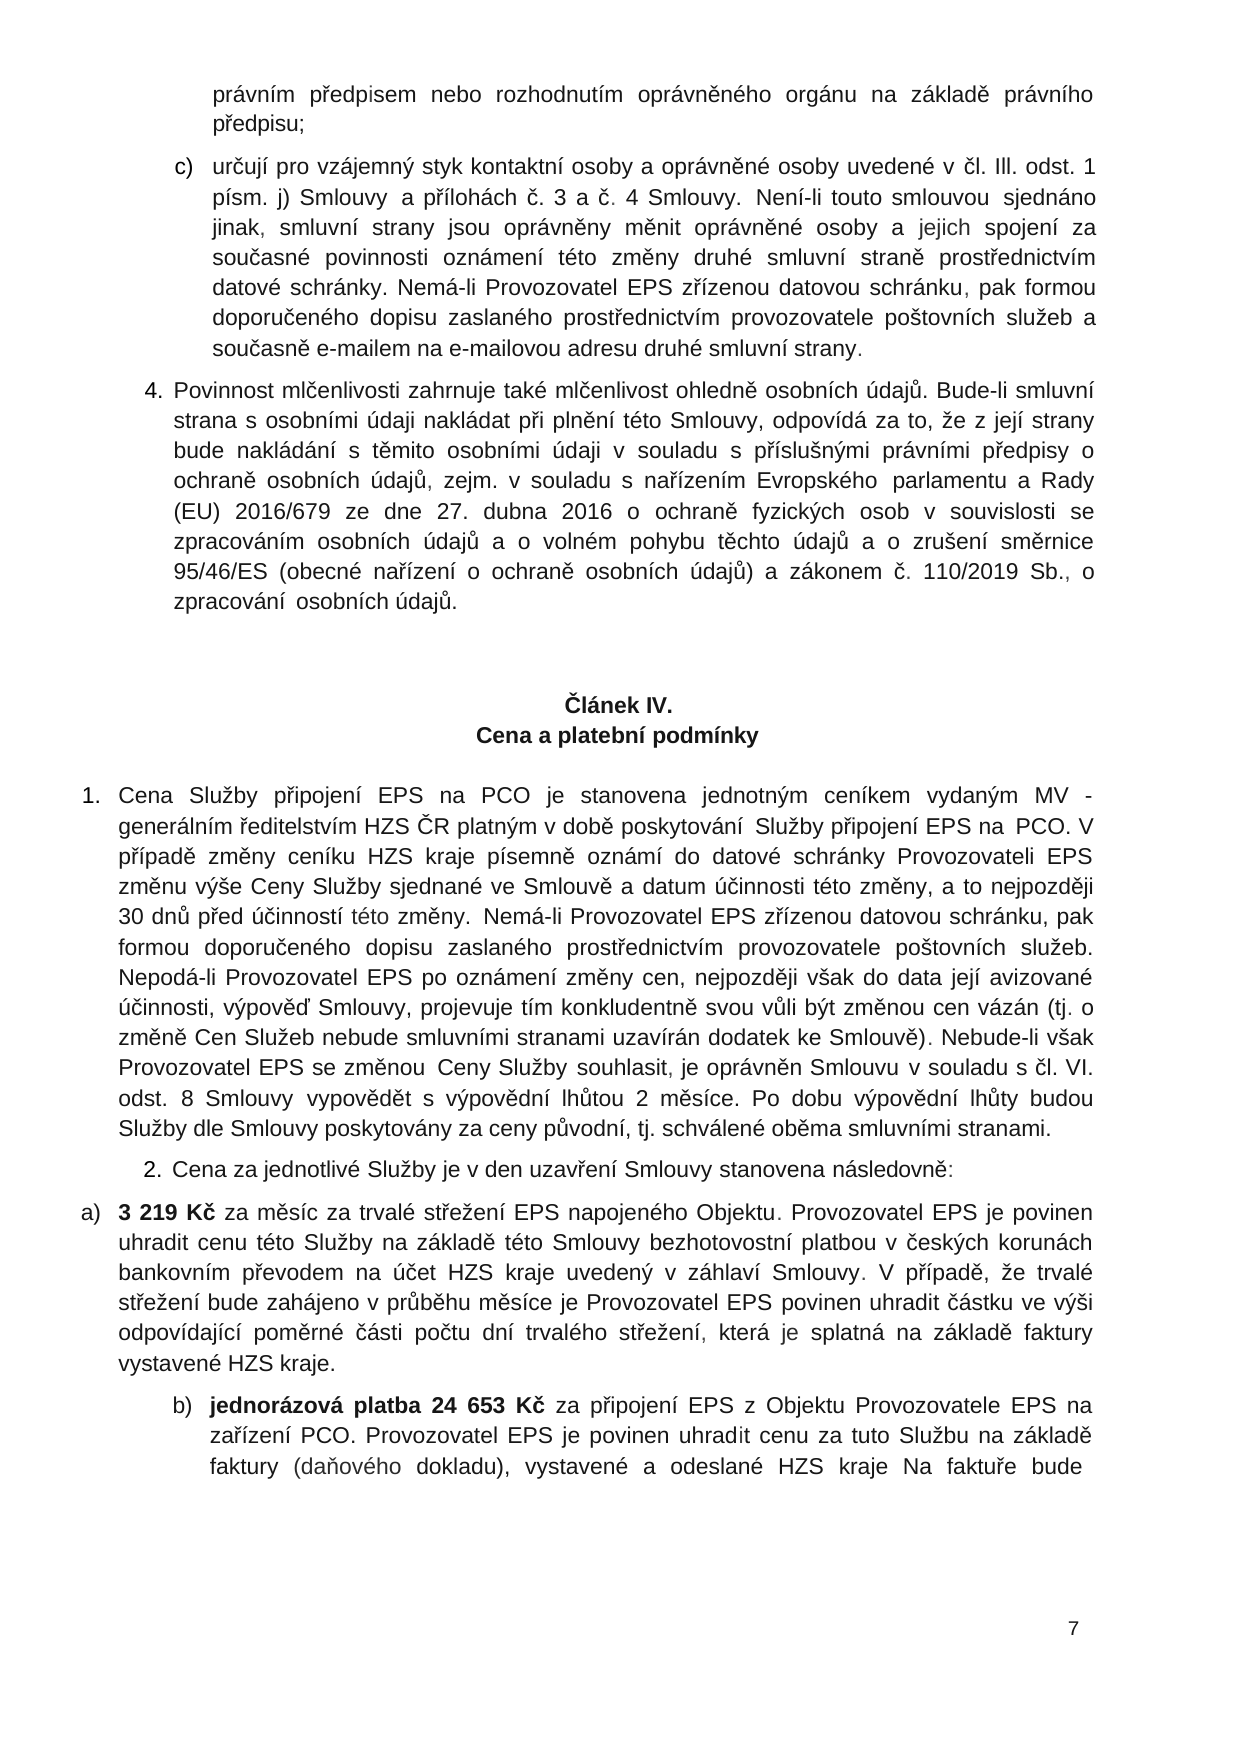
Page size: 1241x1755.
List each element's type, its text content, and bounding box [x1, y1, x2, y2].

list 3 219 Kč za měsíc za trvalé střežení EPS napojeného Objektu. Provozovatel EPS je povinen uhradit cenu této Služby na základě této Smlouvy bezhotovostní platbou v českých korunách bankovním převodem na účet HZS kraje uvedený v záhlaví Smlouvy. V případě, že trvalé střežení bude zahájeno v průběhu měsíce je Provozovatel EPS povinen uhradit částku ve výši odpovídající poměrné části počtu dní trvalého střežení, která je splatná na základě faktury vystavené HZS kraje. [81, 1198, 1093, 1376]
text právním předpisem nebo rozhodnutím oprávněného orgánu na základě právního předpisu; [212, 81, 1094, 137]
text Cena a platební podmínky [162, 722, 1072, 748]
list určují pro vzájemný styk kontaktní osoby a oprávněné osoby uvedené v čl. Ill. odst. 1 písm. j) Smlouvy a přílohách č. 3 a č. 4 Smlouvy. Není-li touto smlouvou sjednáno jinak, smluvní strany jsou oprávněny měnit oprávněné osoby a jejich spojení za současné povinnosti oznámení této změny druhé smluvní straně prostřednictvím datové schránky. Nemá-li Provozovatel EPS zřízenou datovou schránku, pak formou doporučeného dopisu zaslaného prostřednictvím provozovatele poštovních služeb a současně e-mailem na e-mailovou adresu druhé smluvní strany. [174, 153, 1096, 361]
text Článek IV. [165, 692, 1072, 718]
list Cena za jednotlivé Služby je v den uzavření Smlouvy stanovena následovně: [143, 1156, 1137, 1182]
list Povinnost mlčenlivosti zahrnuje také mlčenlivost ohledně osobních údajů. Bude-li smluvní strana s osobními údaji nakládat při plnění této Smlouvy, odpovídá za to, že z její strany bude nakládání s těmito osobními údaji v souladu s příslušnými právními předpisy o ochraně osobních údajů, zejm. v souladu s nařízením Evropského parlamentu a Rady (EU) 2016/679 ze dne 27. dubna 2016 o ochraně fyzických osob v souvislosti se zpracováním osobních údajů a o volném pohybu těchto údajů a o zrušení směrnice 95/46/ES (obecné nařízení o ochraně osobních údajů) a zákonem č. 110/2019 Sb., o zpracování osobních údajů. [144, 377, 1095, 614]
list jednorázová platba 24 653 Kč za připojení EPS z Objektu Provozovatele EPS na zařízení PCO. Provozovatel EPS je povinen uhradit cenu za tuto Službu na základě faktury (daňového dokladu), vystavené a odeslané HZS kraje Na faktuře bude [172, 1392, 1093, 1479]
list Cena Služby připojení EPS na PCO je stanovena jednotným ceníkem vydaným MV - generálním ředitelstvím HZS ČR platným v době poskytování Služby připojení EPS na PCO. V případě změny ceníku HZS kraje písemně oznámí do datové schránky Provozovateli EPS změnu výše Ceny Služby sjednané ve Smlouvě a datum účinnosti této změny, a to nejpozději 30 dnů před účinností této změny. Nemá-li Provozovatel EPS zřízenou datovou schránku, pak formou doporučeného dopisu zaslaného prostřednictvím provozovatele poštovních služeb. Nepodá-li Provozovatel EPS po oznámení změny cen, nejpozději však do data její avizované účinnosti, výpověď Smlouvy, projevuje tím konkludentně svou vůli být změnou cen vázán (tj. o změně Cen Služeb nebude smluvními stranami uzavírán dodatek ke Smlouvě). Nebude-li však Provozovatel EPS se změnou Ceny Služby souhlasit, je oprávněn Smlouvu v souladu s čl. VI. odst. 8 Smlouvy vypovědět s výpovědní lhůtou 2 měsíce. Po dobu výpovědní lhůty budou Služby dle Smlouvy poskytovány za ceny původní, tj. schválené oběma smluvními stranami. [82, 782, 1094, 1141]
